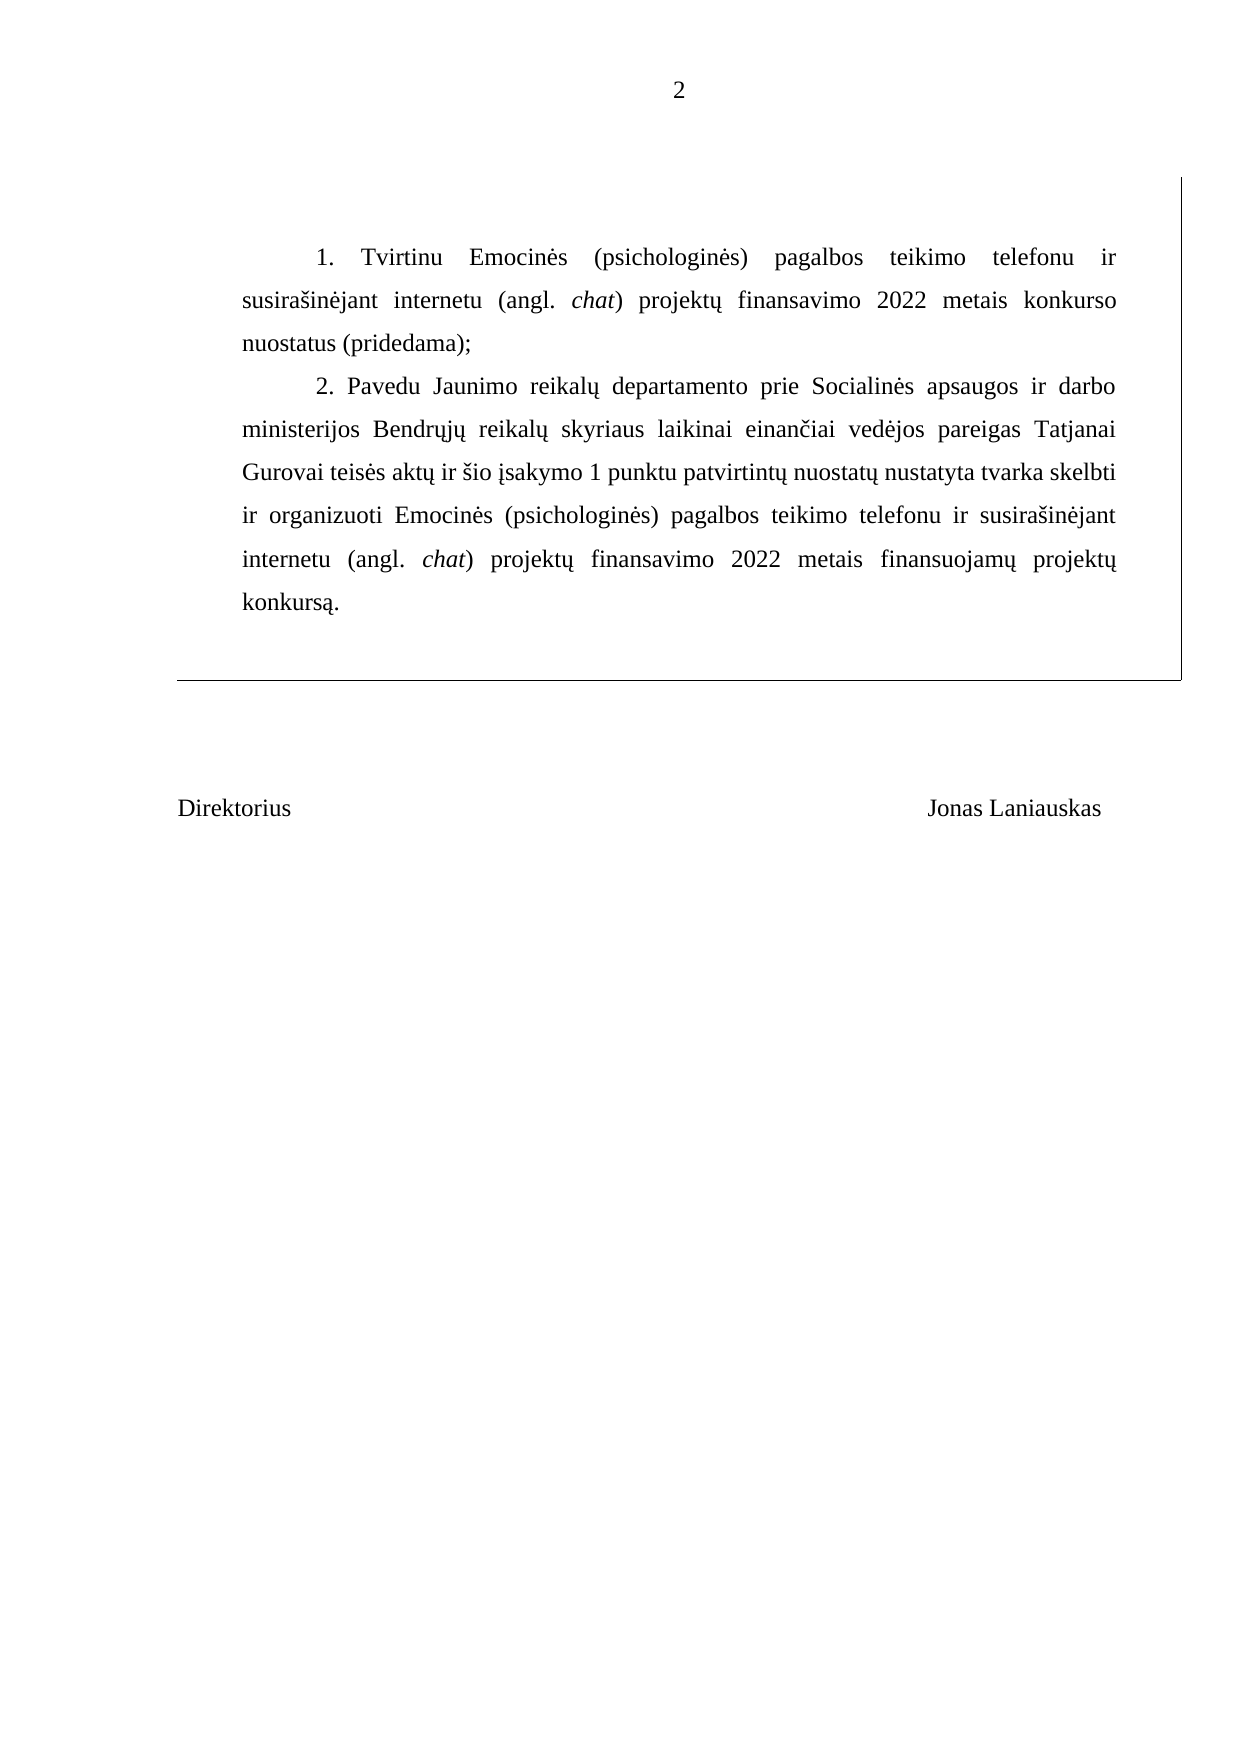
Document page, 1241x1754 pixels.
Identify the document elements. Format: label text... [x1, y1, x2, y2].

text 1. Tvirtinu Emocinės (psichologinės) pagalbos teikimo telefonu ir susirašinėjant internetu (angl. chat) projektų finansavimo 2022 metais konkurso nuostatus (pridedama); [177, 177, 1181, 307]
text 2. Pavedu Jaunimo reikalų departamento prie Socialinės apsaugos ir darbo ministerijos Bendrųjų reikalų skyriaus laikinai einančiai vedėjos pareigas Tatjanai Gurovai teisės aktų ir šio įsakymo 1 punktu patvirtintų nuostatų nustatyta tvarka skelbti ir organizuoti Emocinės (psichologinės) pagalbos teikimo telefonu ir susirašinėjant internetu (angl. chat) projektų finansavimo 2022 metais finansuojamų projektų konkursą. [177, 307, 1181, 680]
text Direktorius Jonas Laniauskas [177, 793, 1181, 822]
